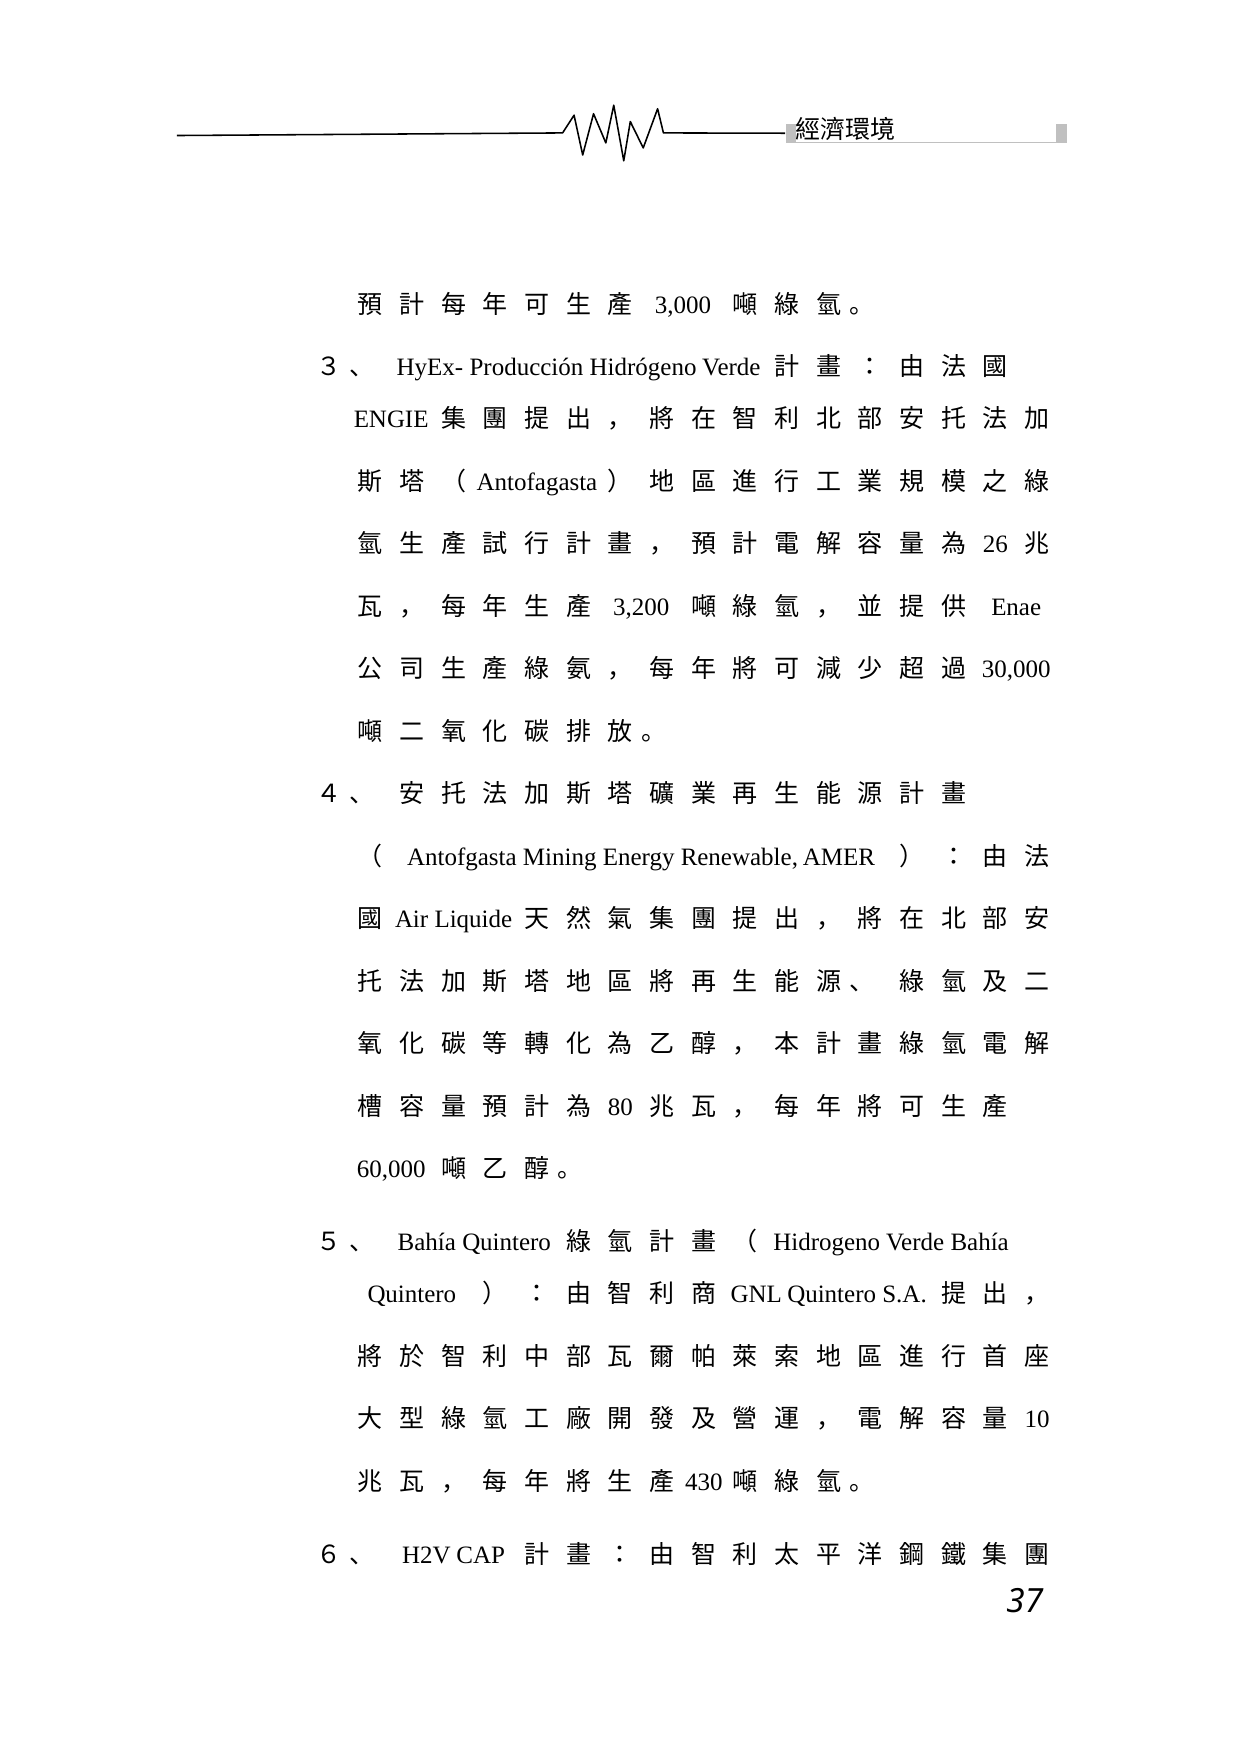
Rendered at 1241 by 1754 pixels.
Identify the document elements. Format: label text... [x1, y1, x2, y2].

text ３、HyEx- Producción Hidrógeno Verde計畫：由法國ENGIE集團提出，將在智利北部安托法加斯塔（Antofagasta）地區進行工業規模之綠氫生產試行計畫，預計電解容量為26兆瓦，每年生產3,200噸綠氫，並提供Enae公司生產綠氨，每年將可減少超過30,000噸二氧化碳排放。 [281, 313, 1058, 750]
text ４、安托法加斯塔礦業再生能源計畫（Antofgasta Mining Energy Renewable, AMER）：由法國Air Liquide天然氣集團提出，將在北部安托法加斯塔地區將再生能源、綠氫及二氧化碳等轉化為乙醇，本計畫綠氫電解槽容量預計為80兆瓦，每年將可生產60,000噸乙醇。 [281, 750, 1058, 1188]
text ５、Bahía Quintero綠氫計畫（Hidrogeno Verde Bahía Quintero）：由智利商GNL Quintero S.A.提出，將於智利中部瓦爾帕萊索地區進行首座大型綠氫工廠開發及營運，電解容量10兆瓦，每年將生產430噸綠氫。 [281, 1188, 1058, 1500]
text ６、H2V CAP計畫：由智利太平洋鋼鐵集團 [281, 1500, 1058, 1563]
text 預計每年可生產3,000噸綠氫。 [281, 250, 1058, 313]
